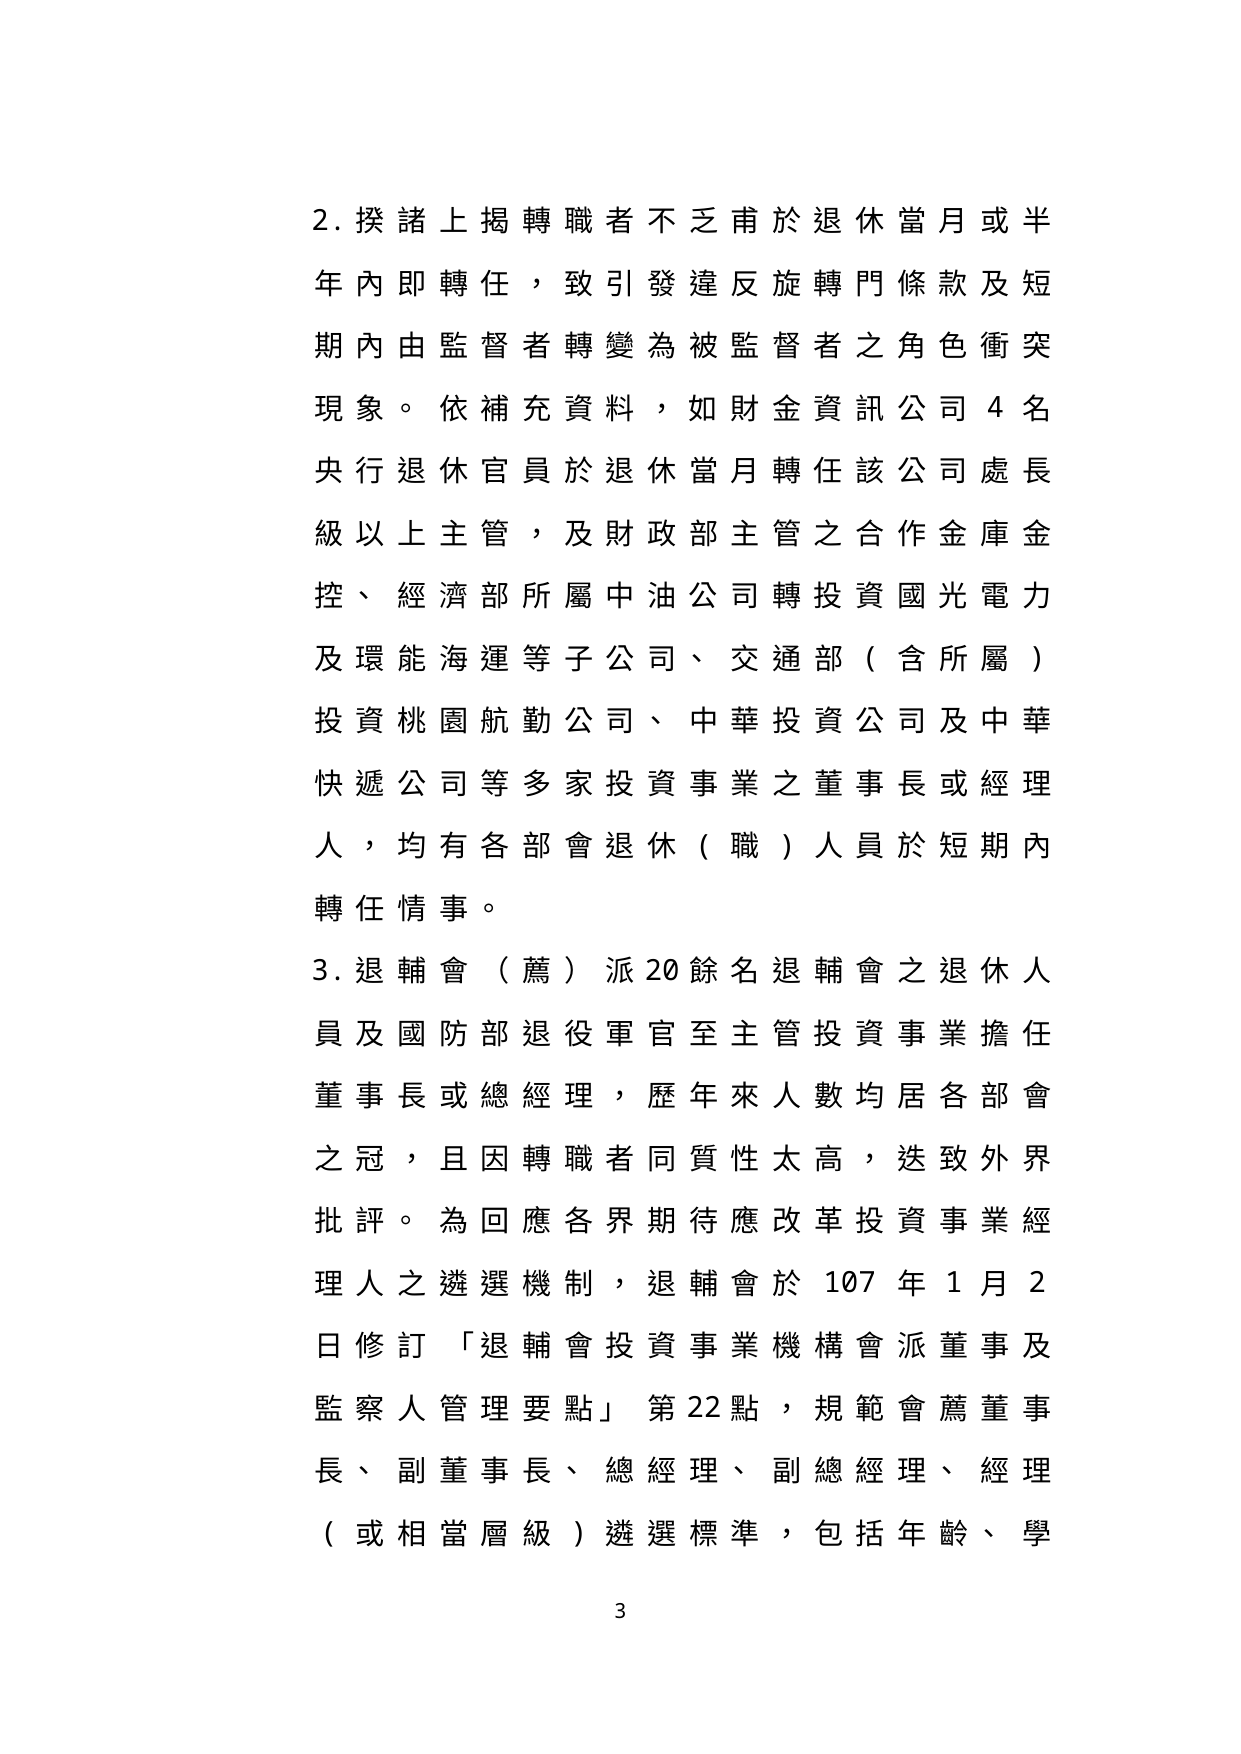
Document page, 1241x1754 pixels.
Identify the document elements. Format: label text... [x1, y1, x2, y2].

text 2.揆諸上揭轉職者不乏甫於退休當月或半年內即轉任，致引發違反旋轉門條款及短期內由監督者轉變為被監督者之角色衝突現象。依補充資料，如財金資訊公司4名央行退休官員於退休當月轉任該公司處長級以上主管，及財政部主管之合作金庫金控、經濟部所屬中油公司轉投資國光電力及環能海運等子公司、交通部(含所屬)投資桃園航勤公司、中華投資公司及中華快遞公司等多家投資事業之董事長或經理人，均有各部會退休(職)人員於短期內轉任情事。 [270, 177, 1058, 927]
text 3.退輔會（薦）派20餘名退輔會之退休人員及國防部退役軍官至主管投資事業擔任董事長或總經理，歷年來人數均居各部會之冠，且因轉職者同質性太高，迭致外界批評。為回應各界期待應改革投資事業經理人之遴選機制，退輔會於107年1月2日修訂「退輔會投資事業機構會派董事及監察人管理要點」第22點，規範會薦董事長、副董事長、總經理、副總經理、經理(或相當層級)遴選標準，包括年齡、學 [270, 927, 1058, 1552]
